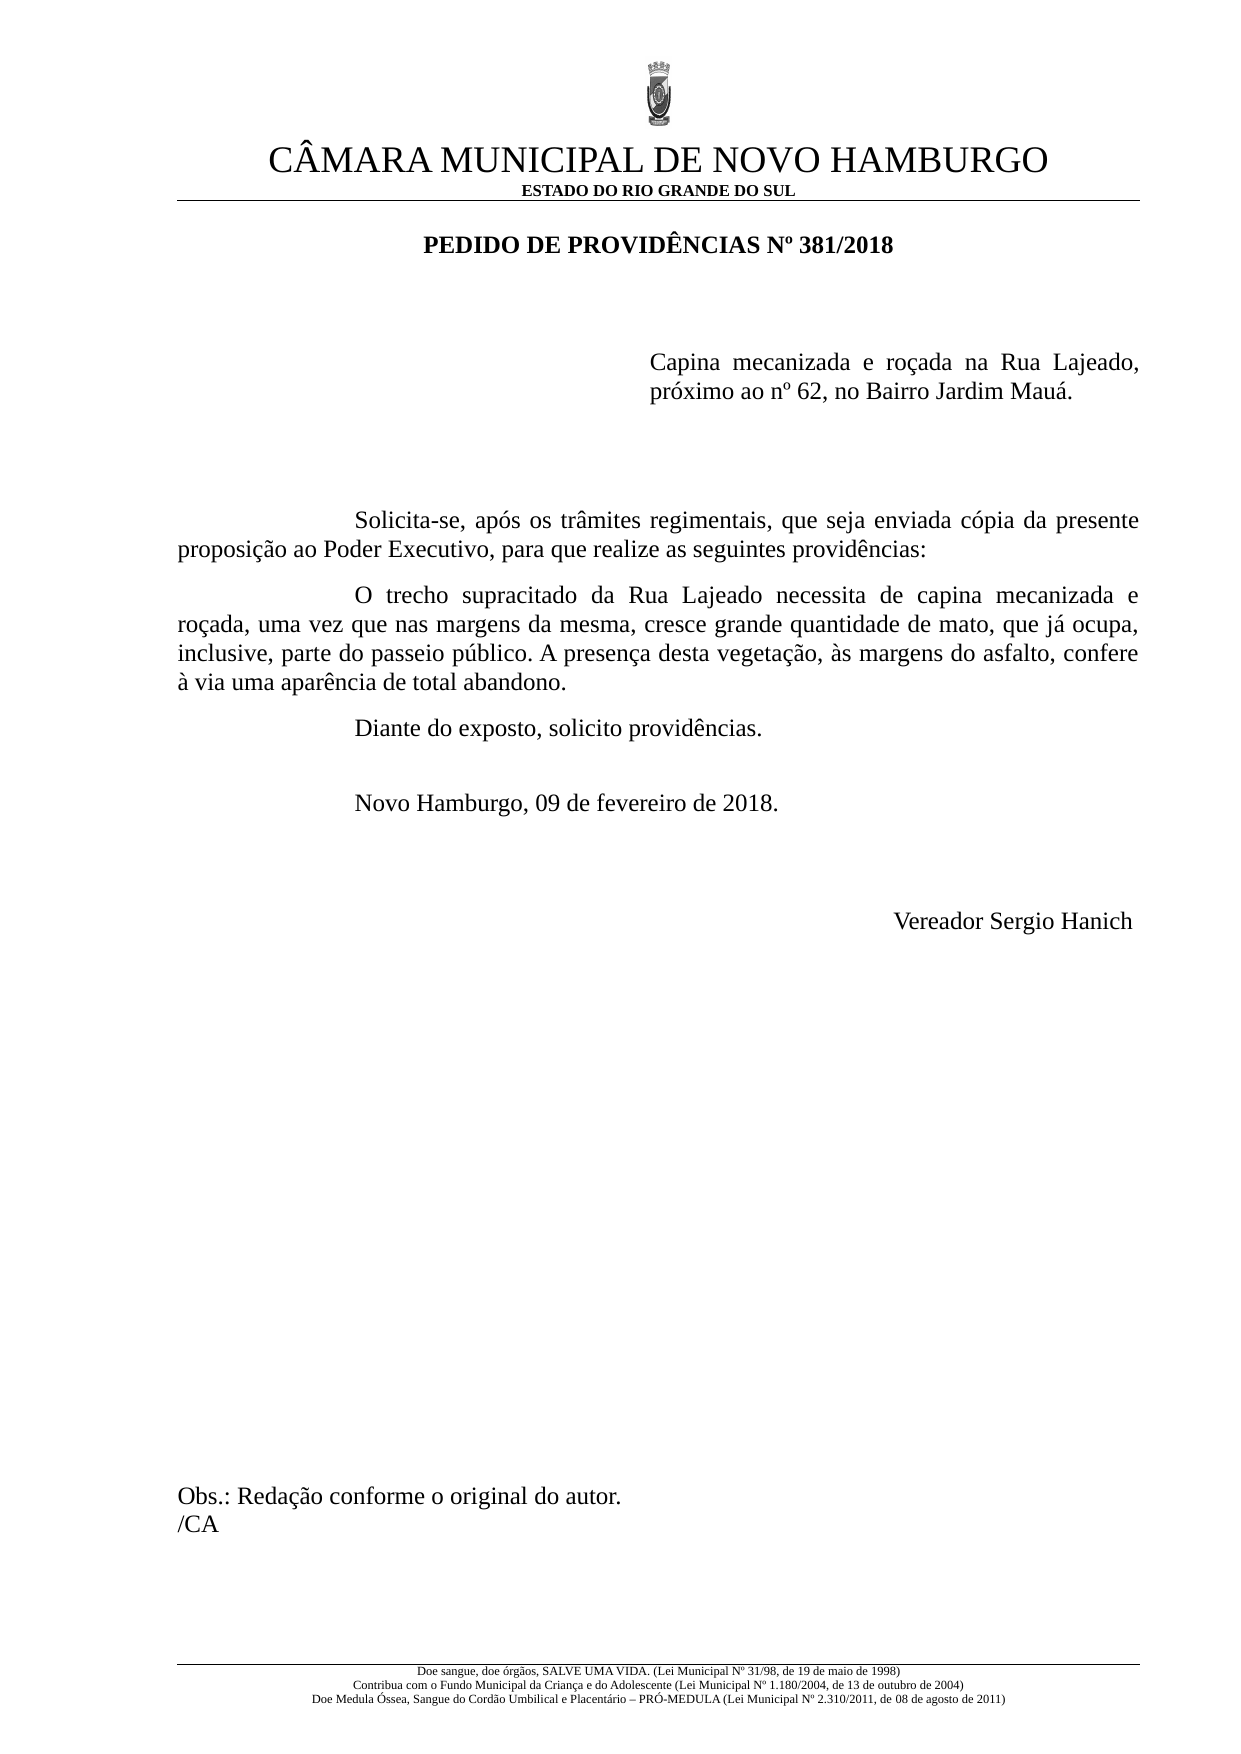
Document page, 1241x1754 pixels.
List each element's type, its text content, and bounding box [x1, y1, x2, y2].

text Novo Hamburgo, 09 de fevereiro de 2018. [177, 788, 1140, 817]
text Vereador Sergio Hanich [768, 906, 1140, 934]
text O trecho supracitado da Rua Lajeado necessita de capina mecanizada e roçada, uma vez que nas margens da mesma, cresce grande quantidade de mato, que já ocupa, inclusive, parte do passeio público. A presença desta vegetação, às margens do asfalto, confere à via uma aparência de total abandono. [177, 580, 1140, 695]
text Obs.: Redação conforme o original do autor. [177, 1481, 1140, 1509]
text /CA [177, 1509, 1140, 1538]
text Solicita-se, após os trâmites regimentais, que seja enviada cópia da presente proposição ao Poder Executivo, para que realize as seguintes providências: [177, 505, 1140, 563]
text Diante do exposto, solicito providências. [177, 713, 1140, 742]
text Capina mecanizada e roçada na Rua Lajeado, próximo ao nº 62, no Bairro Jardim Mauá. [649, 347, 1140, 405]
text PEDIDO DE PROVIDÊNCIAS Nº 381/2018 [177, 230, 1140, 259]
